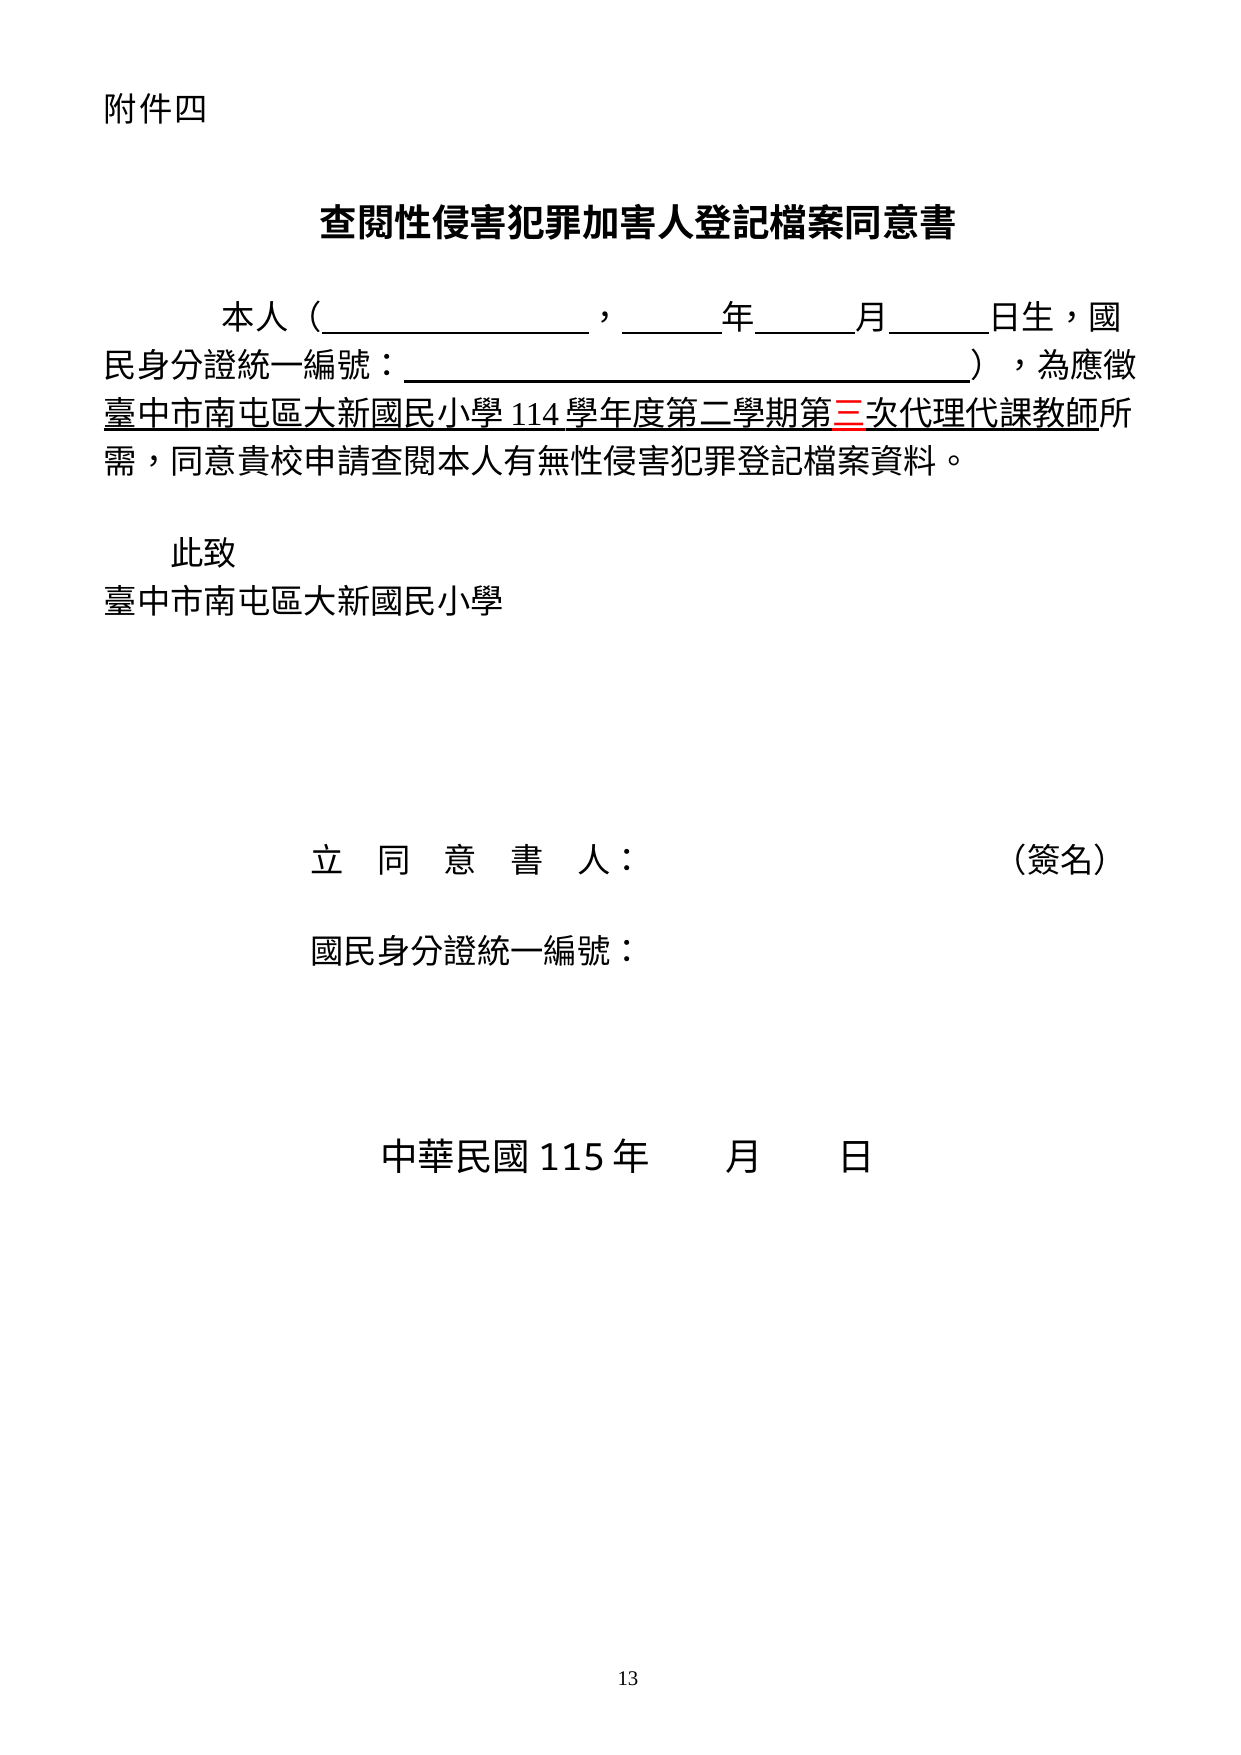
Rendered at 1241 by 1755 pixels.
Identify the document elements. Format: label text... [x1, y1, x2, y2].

text 此致 [103, 527, 1152, 575]
text 臺中市南屯區大新國民小學 [103, 575, 1152, 623]
text 查閱性侵害犯罪加害人登記檔案同意書 [103, 193, 1173, 247]
text 中華民國115年 月 日 [103, 1127, 1152, 1181]
text 國民身分證統一編號： [103, 925, 1152, 973]
text 附件四 [103, 83, 1173, 131]
text 立 同 意 書 人： （簽名） [103, 834, 1152, 882]
text 本人（ ， 年 月 日生，國民身分證統一編號： ），為應徵臺中市南屯區大新國民小學114學年度第二學期第三次代理代課教師所需，同意貴校申請查閱本人有無性侵害犯罪登記檔案資料。 [103, 291, 1152, 483]
